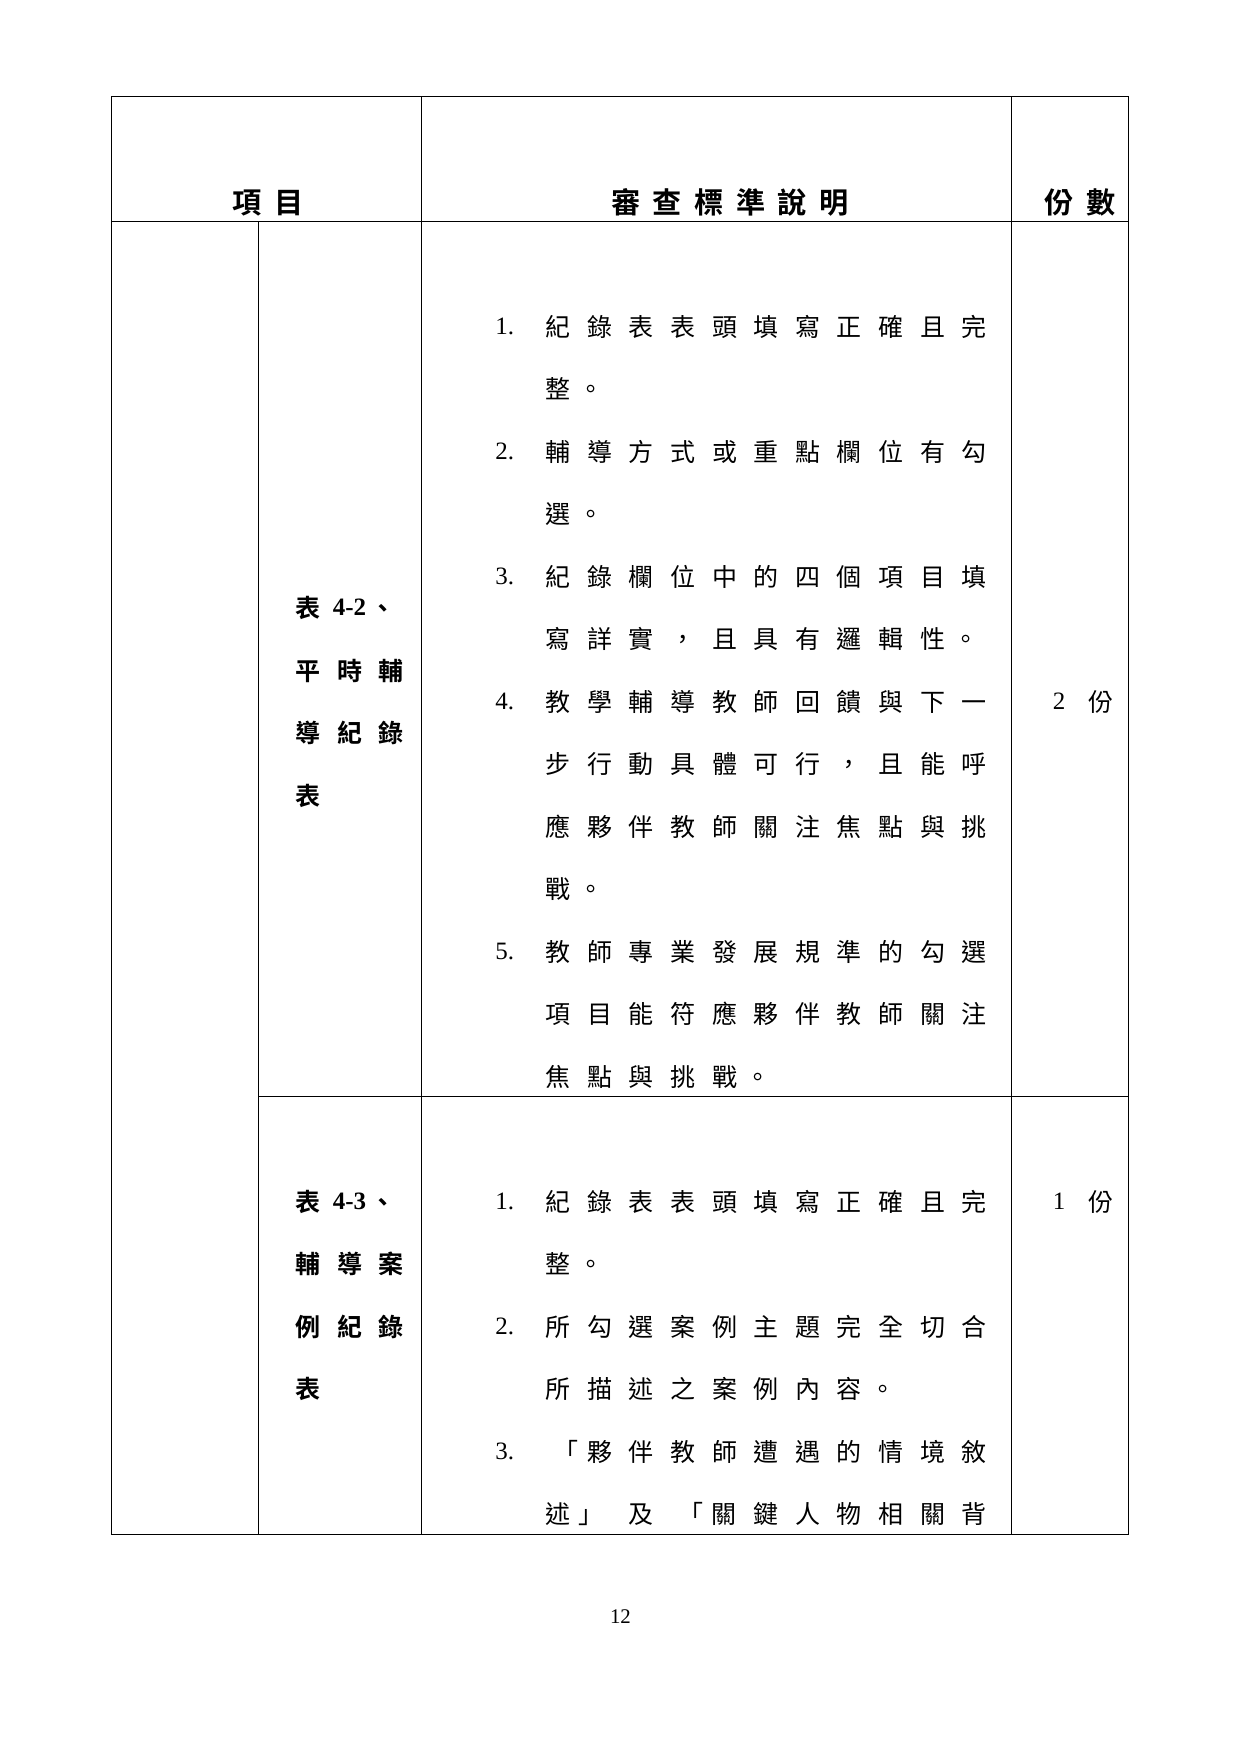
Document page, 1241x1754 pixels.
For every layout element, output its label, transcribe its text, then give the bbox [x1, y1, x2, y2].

table_header 審查標準說明 [422, 97, 1011, 221]
table_header 項目 [112, 97, 421, 221]
table_cell 紀錄表表頭填寫正確且完整。 所勾選案例主題完全切合所描述之案例內容。 「夥伴教師遭遇的情境敘述」及「關鍵人物相關背 [422, 1097, 1011, 1534]
table_cell [112, 222, 258, 1534]
table_cell 紀錄表表頭填寫正確且完整。 輔導方式或重點欄位有勾選。 紀錄欄位中的四個項目填寫詳實，且具有邏輯性。 教學輔導教師回饋與下一步行動具體可行，且能呼應夥伴教師關注焦點與挑戰。 教師專業發展規準的勾選項目能符應夥伴教師關注焦點與挑戰。 [422, 222, 1011, 1096]
table_cell 1份 [1012, 1097, 1128, 1534]
table_cell 表4-3、輔導案例紀錄表 [259, 1097, 421, 1534]
table_cell 表4-2、平時輔導紀錄表 [259, 222, 421, 1096]
table_header 份數 [1012, 97, 1128, 221]
table_cell 2份 [1012, 222, 1128, 1096]
